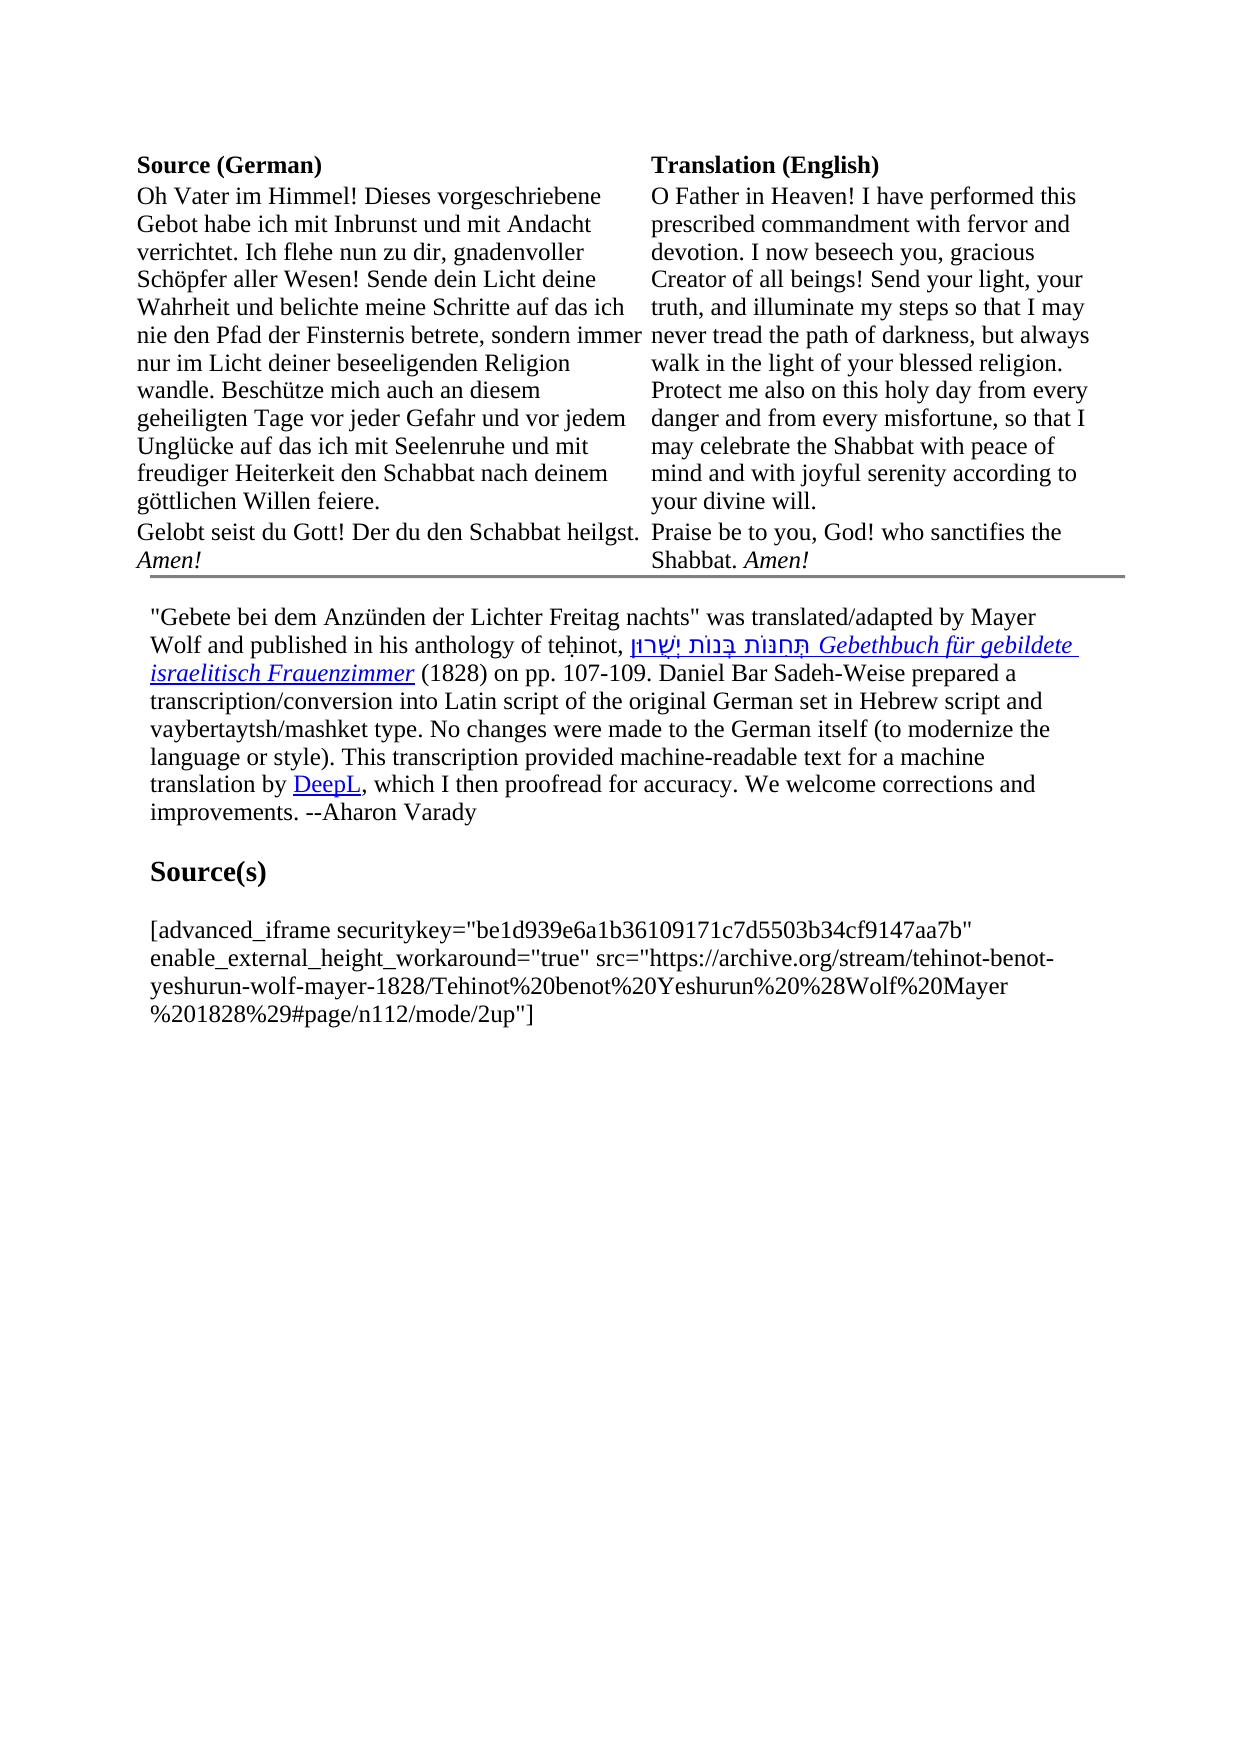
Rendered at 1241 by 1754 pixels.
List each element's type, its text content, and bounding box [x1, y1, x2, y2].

table_cell Gelobt seist du Gott! Der du den Schabbat heilgst. Amen! [135, 516, 649, 575]
table_header Translation (English) [649, 150, 1105, 181]
table_cell Praise be to you, God! who sanctifies the Shabbat. Amen! [649, 516, 1105, 575]
table_cell Oh Vater im Himmel! Dieses vorgeschriebene Gebot habe ich mit Inbrunst und mit Andacht verrichtet. Ich flehe nun zu dir, gnadenvoller Schöpfer aller Wesen! Sende dein Licht deine Wahrheit und belichte meine Schritte auf das ich nie den Pfad der Finsternis betrete, sondern immer nur im Licht deiner beseeligenden Religion wandle. Beschütze mich auch an diesem geheiligten Tage vor jeder Gefahr und vor jedem Unglücke auf das ich mit Seelenruhe und mit freudiger Heiterkeit den Schabbat nach deinem göttlichen Willen feiere. [135, 181, 649, 516]
table_header Source (German) [135, 150, 649, 181]
table_cell O Father in Heaven! I have performed this prescribed commandment with fervor and devotion. I now beseech you, gracious Creator of all beings! Send your light, your truth, and illuminate my steps so that I may never tread the path of darkness, but always walk in the light of your blessed religion. Protect me also on this holy day from every danger and from every misfortune, so that I may celebrate the Shabbat with peace of mind and with joyful serenity according to your divine will. [649, 181, 1105, 516]
text "Gebete bei dem Anzünden der Lichter Freitag nachts" was translated/adapted by Mayer Wolf and published in his anthology of teḥinot, תְּחִנּוֹת בְּנוֹת יְשֻׁרוּן Gebethbuch für gebildete israelitisch Frauenzimmer (1828) on pp. 107-109. Daniel Bar Sadeh-Weise prepared a transcription/conversion into Latin script of the original German set in Hebrew script and vaybertaytsh/mashket type. No changes were made to the German itself (to modernize the language or style). This transcription provided machine-readable text for a machine translation by DeepL, which I then proofread for accuracy. We welcome corrections and improvements. --Aharon Varady [150, 603, 1090, 826]
subtitle Source(s) [150, 855, 1090, 887]
text [advanced_iframe securitykey="be1d939e6a1b36109171c7d5503b34cf9147aa7b" enable_external_height_workaround="true" src="https://archive.org/stream/tehinot-benot-yeshurun-wolf-mayer-1828/Tehinot%20benot%20Yeshurun%20%28Wolf%20Mayer%201828%29#page/n112/mode/2up"] [150, 917, 1090, 1027]
